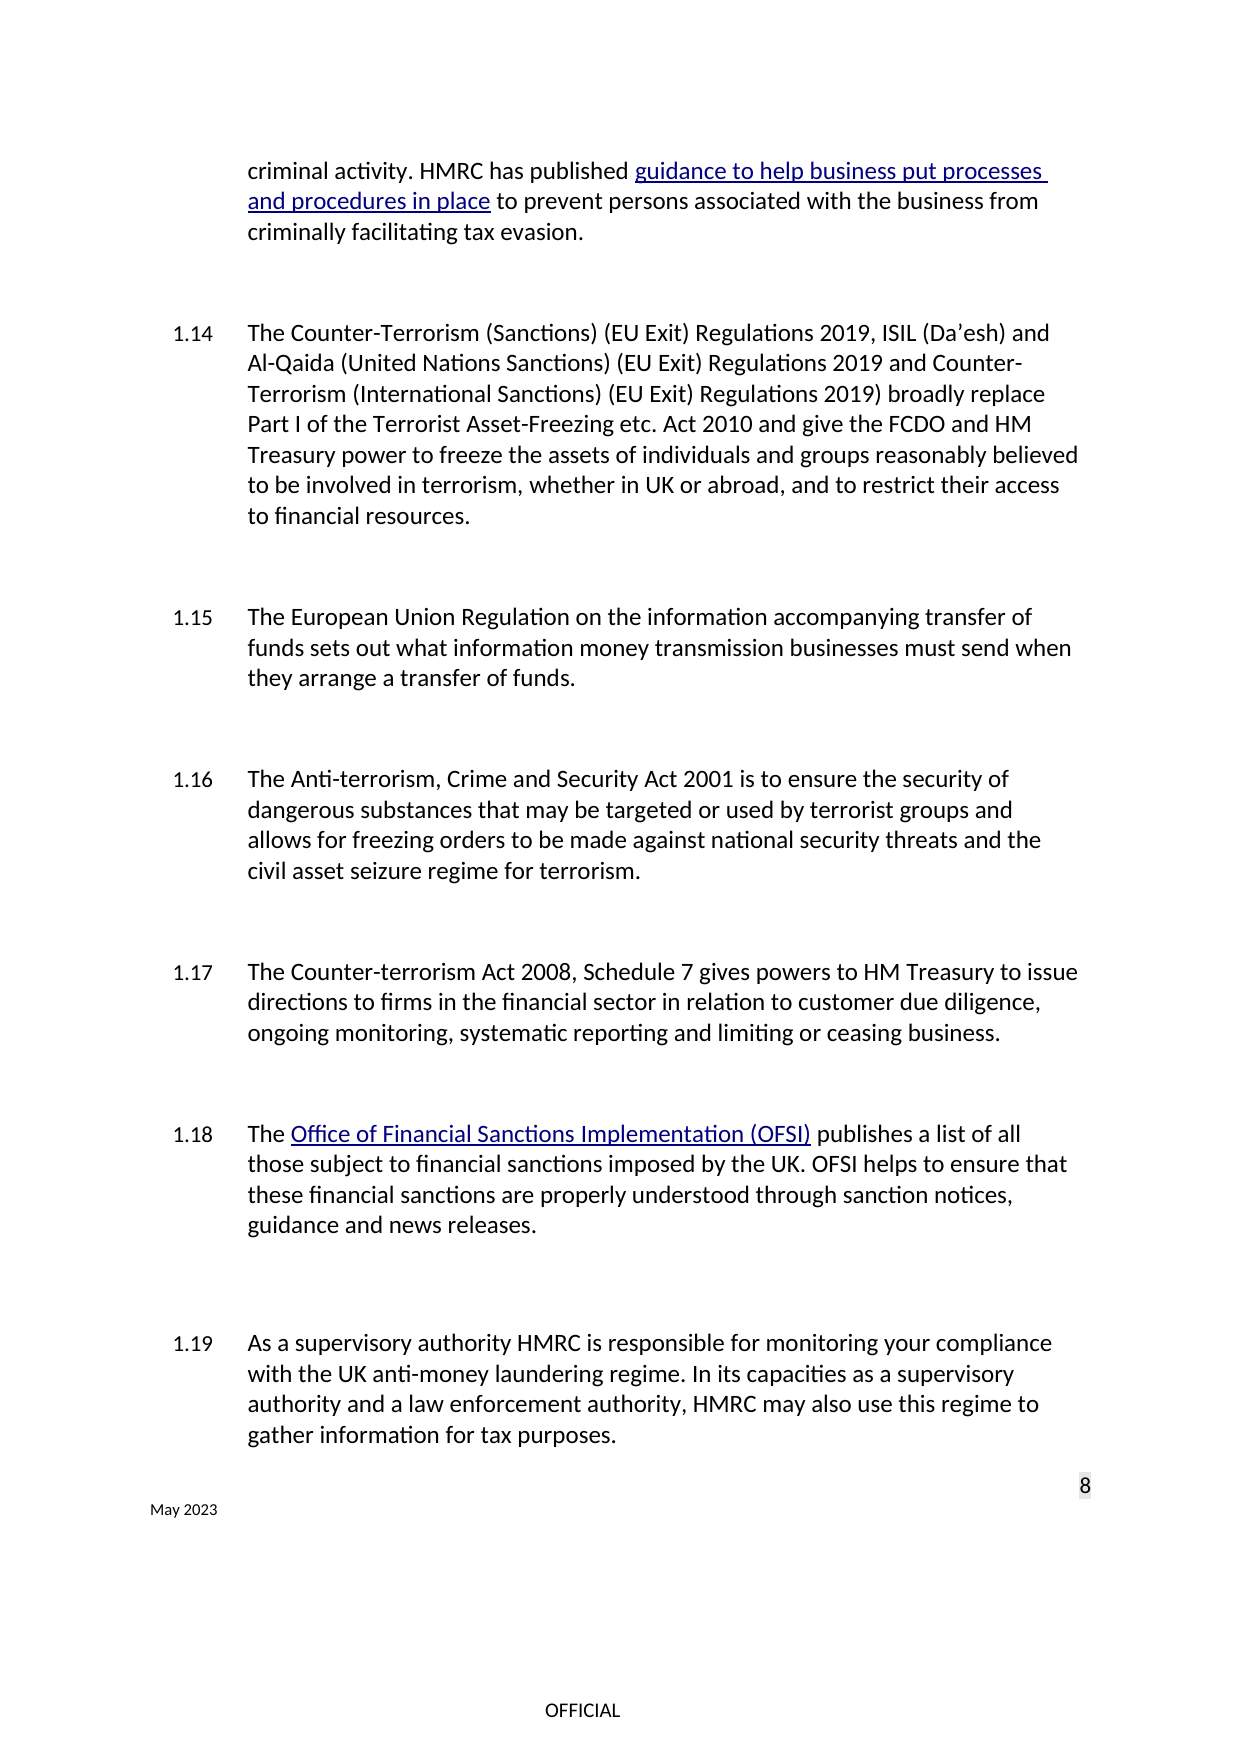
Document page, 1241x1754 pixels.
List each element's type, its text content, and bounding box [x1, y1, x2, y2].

list As a supervisory authority HMRC is responsible for monitoring your compliance with the UK anti-money laundering regime. In its capacities as a supervisory authority and a law enforcement authority, HMRC may also use this regime to gather information for tax purposes. [172, 1327, 1081, 1449]
list The Counter-Terrorism (Sanctions) (EU Exit) Regulations 2019, ISIL (Da’esh) and Al-Qaida (United Nations Sanctions) (EU Exit) Regulations 2019 and Counter-Terrorism (International Sanctions) (EU Exit) Regulations 2019) broadly replace Part I of the Terrorist Asset-Freezing etc. Act 2010 and give the FCDO and HM Treasury power to freeze the assets of individuals and groups reasonably believed to be involved in terrorism, whether in UK or abroad, and to restrict their access to financial resources. [172, 317, 1081, 531]
list The Anti-terrorism, Crime and Security Act 2001 is to ensure the security of dangerous substances that may be targeted or used by terrorist groups and allows for freezing orders to be made against national security threats and the civil asset seizure regime for terrorism. [172, 763, 1081, 885]
list The European Union Regulation on the information accompanying transfer of funds sets out what information money transmission businesses must send when they arrange a transfer of funds. [172, 601, 1081, 693]
list The Counter-terrorism Act 2008, Schedule 7 gives powers to HM Treasury to issue directions to firms in the financial sector in relation to customer due diligence, ongoing monitoring, systematic reporting and limiting or ceasing business. [172, 956, 1081, 1047]
list criminal activity. HMRC has published guidance to help business put processes and procedures in place to prevent persons associated with the business from criminally facilitating tax evasion. [172, 155, 1081, 247]
list The Office of Financial Sanctions Implementation (OFSI) publishes a list of all those subject to financial sanctions imposed by the UK. OFSI helps to ensure that these financial sanctions are properly understood through sanction notices, guidance and news releases. [172, 1118, 1081, 1240]
